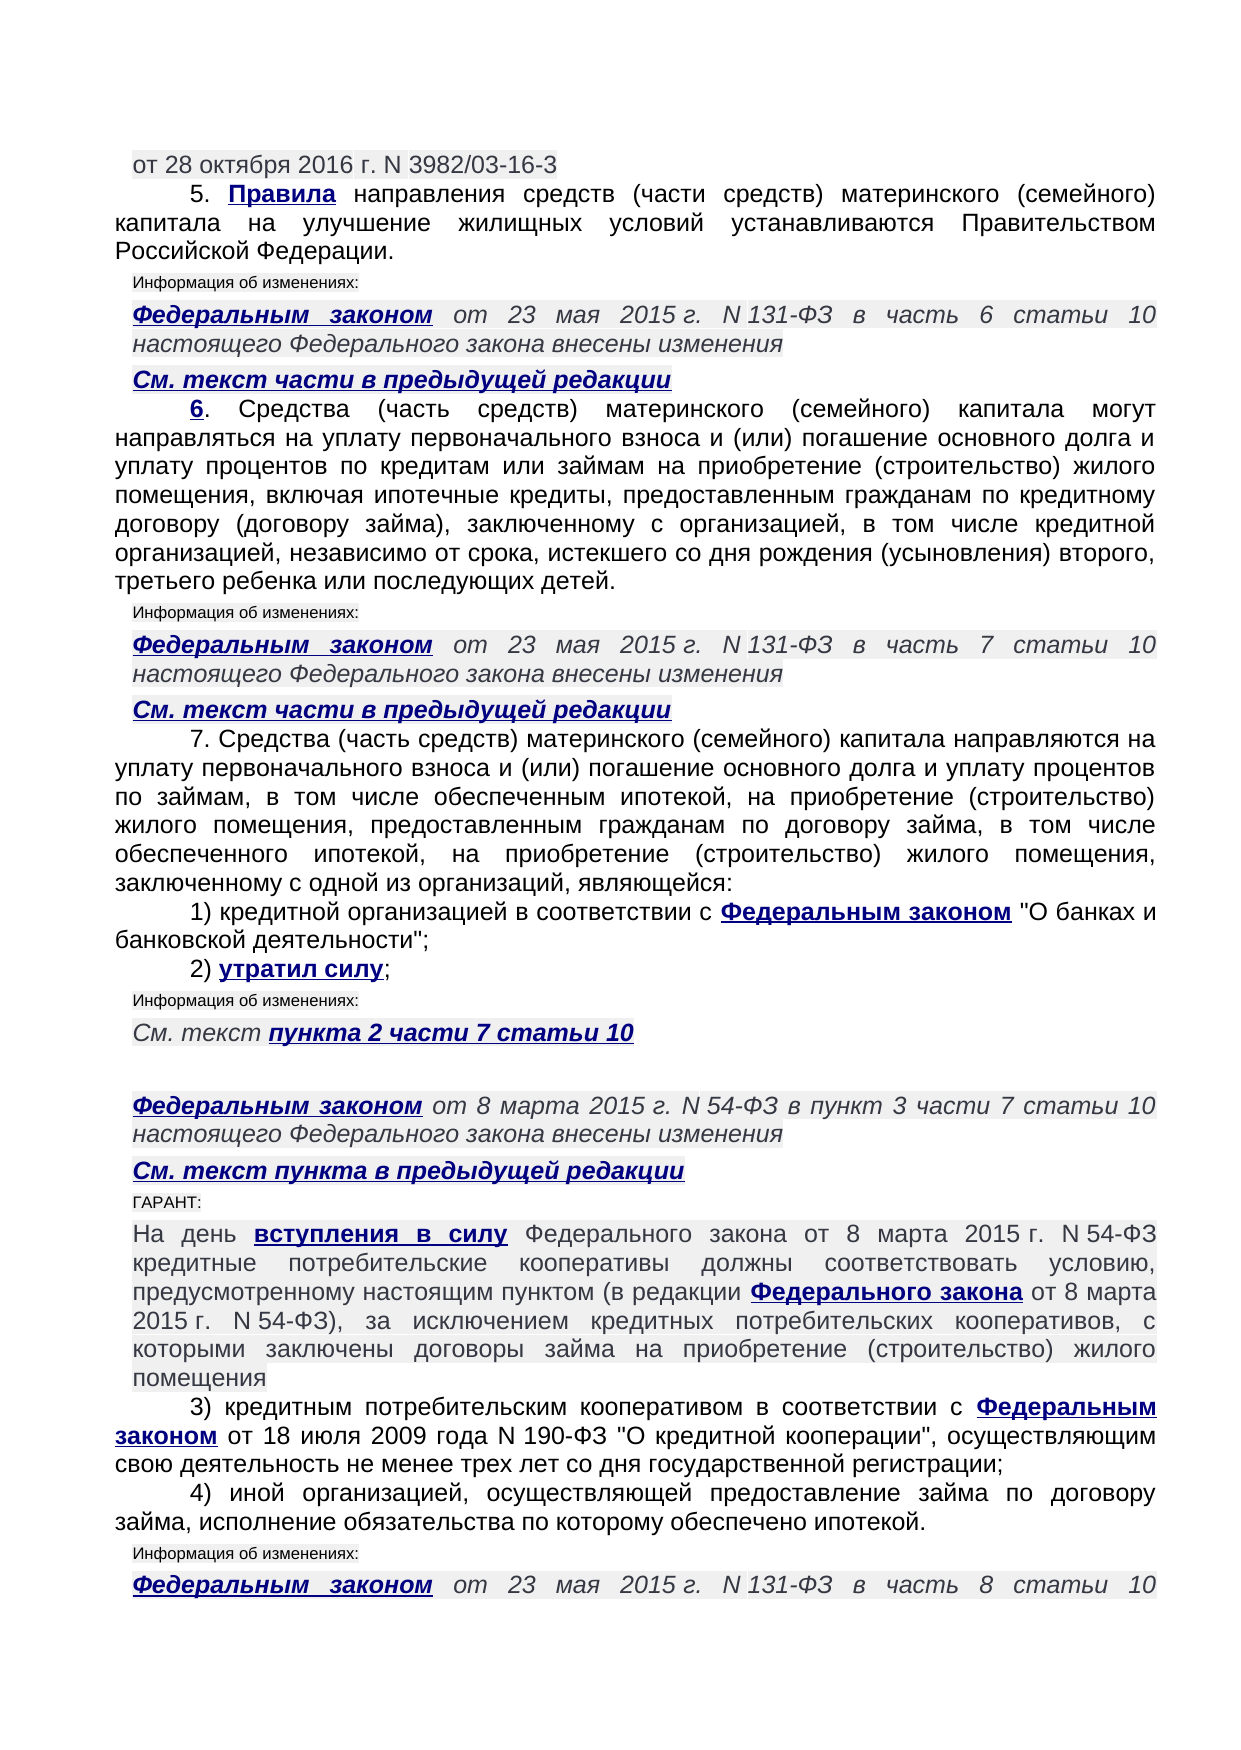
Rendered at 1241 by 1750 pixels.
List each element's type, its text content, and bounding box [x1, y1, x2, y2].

text Федеральным законом от 23 мая 2015 г. N 131-ФЗ в часть 7 статьи 10 настоящего Федерального закона внесены изменения [783, 659, 1157, 687]
text 3) кредитным потребительским кооперативом в соответствии с Федеральным законом от 18 июля 2009 года N 190-ФЗ "О кредитной кооперации", осуществляющим свою деятельность не менее трех лет со дня государственной регистрации; [114, 1392, 1157, 1478]
text Федеральным законом от 8 марта 2015 г. N 54-ФЗ в пункт 3 части 7 статьи 10 настоящего Федерального закона внесены изменения [783, 1119, 1157, 1148]
text См. текст пункта 2 части 7 статьи 10 [132, 1017, 1157, 1046]
text Информация об изменениях: [132, 1543, 1157, 1563]
text См. текст пункта в предыдущей редакции [685, 1156, 1157, 1185]
text 5. Правила направления средств (части средств) материнского (семейного) капитала на улучшение жилищных условий устанавливаются Правительством Российской Федерации. [114, 179, 1157, 265]
text 6. Средства (часть средств) материнского (семейного) капитала могут направляться на уплату первоначального взноса и (или) погашение основного долга и уплату процентов по кредитам или займам на приобретение (строительство) жилого помещения, включая ипотечные кредиты, предоставленным гражданам по кредитному договору (договору займа), заключенному с организацией, в том числе кредитной организацией, независимо от срока, истекшего со дня рождения (усыновления) второго, третьего ребенка или последующих детей. [114, 394, 1157, 595]
text Информация об изменениях: [359, 603, 1157, 622]
text 4) иной организацией, осуществляющей предоставление займа по договору займа, исполнение обязательства по которому обеспечено ипотекой. [114, 1478, 1157, 1536]
text Федеральным законом от 23 мая 2015 г. N 131-ФЗ в часть 6 статьи 10 настоящего Федерального закона внесены изменения [132, 300, 1157, 357]
text Информация об изменениях: [359, 273, 1157, 292]
text Информация об изменениях: [359, 991, 1157, 1010]
text 1) кредитной организацией в соответствии с Федеральным законом "О банках и банковской деятельности"; [114, 896, 1157, 954]
text 7. Средства (часть средств) материнского (семейного) капитала направляются на уплату первоначального взноса и (или) погашение основного долга и уплату процентов по займам, в том числе обеспеченным ипотекой, на приобретение (строительство) жилого помещения, предоставленным гражданам по договору займа, в том числе обеспеченного ипотекой, на приобретение (строительство) жилого помещения, заключенному с одной из организаций, являющейся: [114, 724, 1157, 896]
text См. текст части в предыдущей редакции [672, 695, 1157, 724]
text На день вступления в силу Федерального закона от 8 марта 2015 г. N 54-ФЗ кредитные потребительские кооперативы должны соответствовать условию, предусмотренному настоящим пунктом (в редакции Федерального закона от 8 марта 2015 г. N 54-ФЗ), за исключением кредитных потребительских кооперативов, с которыми заключены договоры займа на приобретение (строительство) жилого помещения [267, 1363, 1157, 1392]
text См. примерные образцы договоров об оформлении жилых помещений в общую долевую собственность, направленные письмом Федеральной нотариальной палаты от 28 октября 2016 г. N 3982/03-16-3 [557, 150, 1157, 179]
text ГАРАНТ: [132, 1192, 1157, 1212]
text См. текст части в предыдущей редакции [672, 365, 1157, 394]
text 2) утратил силу; [114, 954, 1157, 983]
